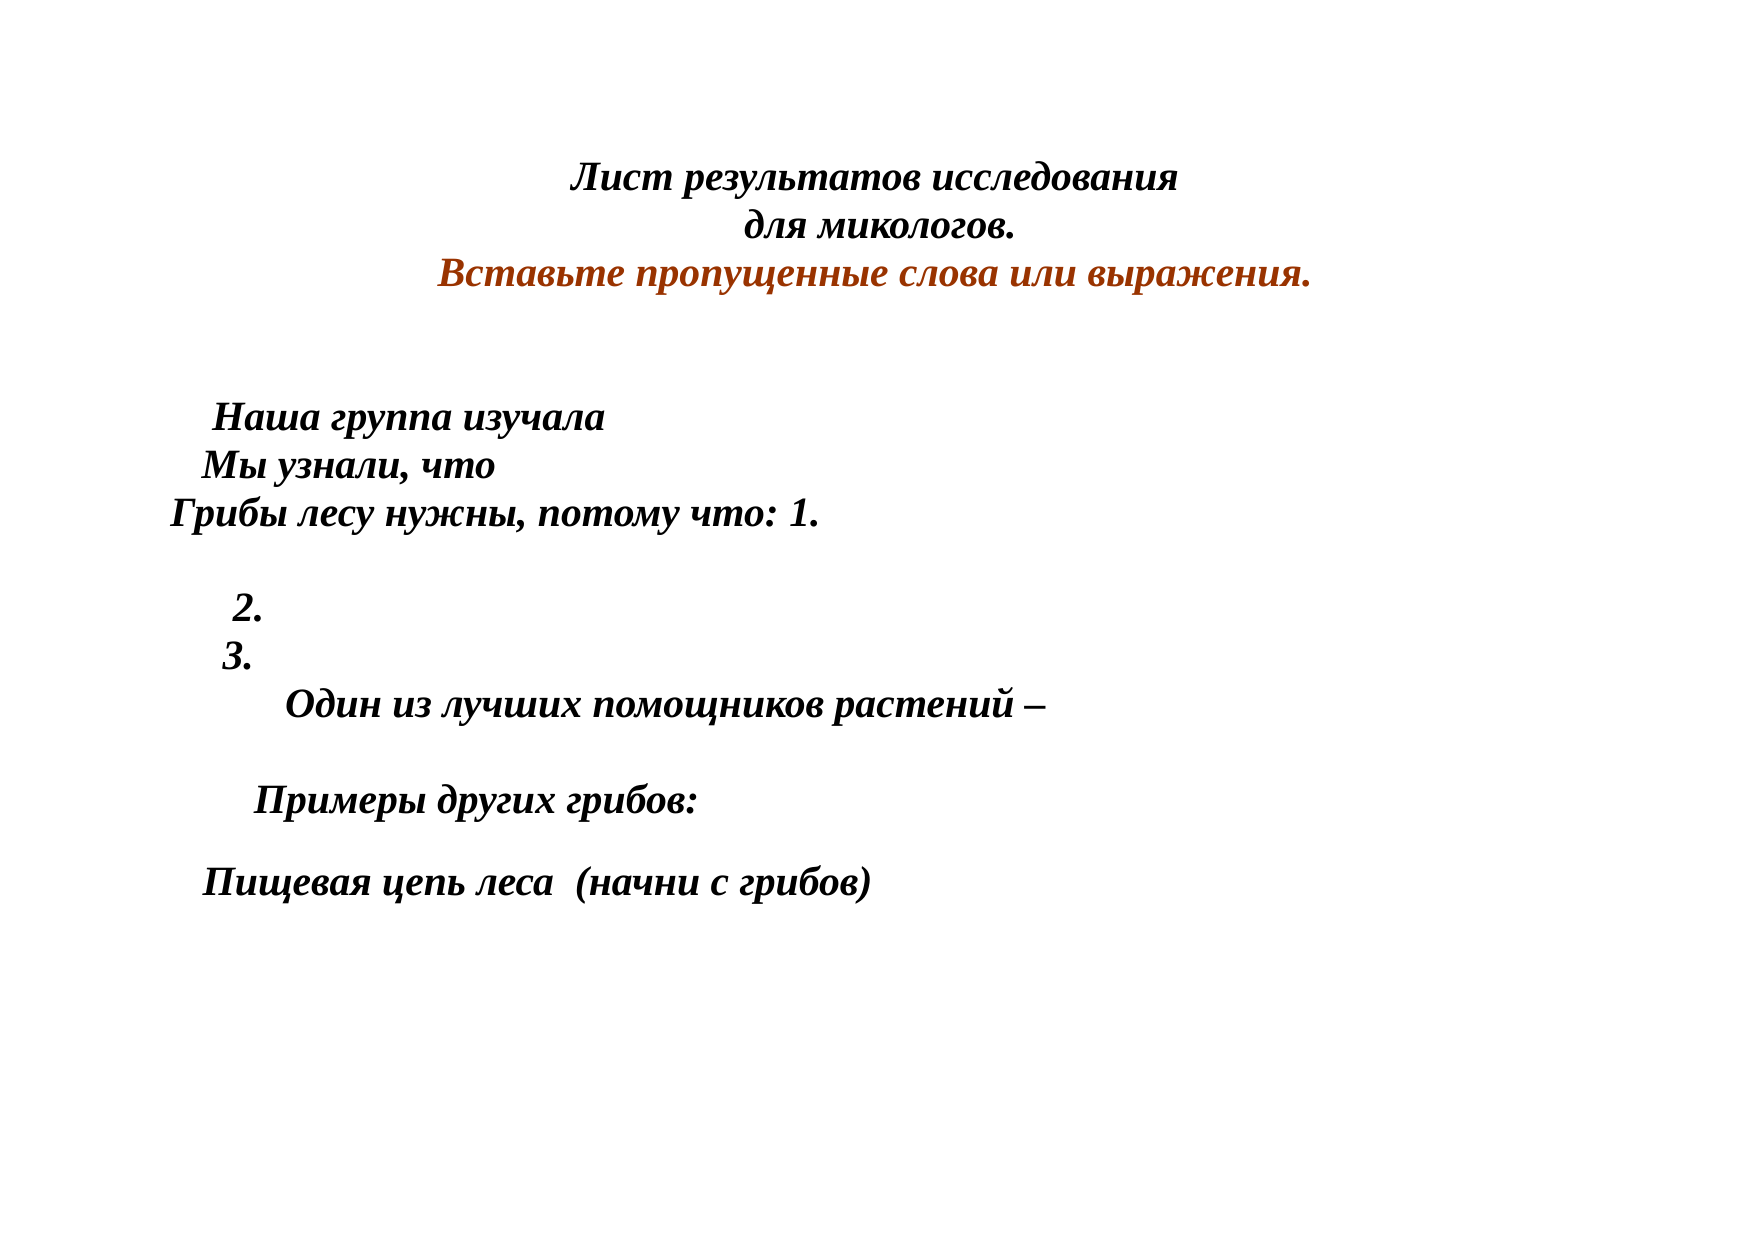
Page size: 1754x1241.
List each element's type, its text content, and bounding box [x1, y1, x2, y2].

text для микологов. [118, 199, 1636, 247]
text 2. [118, 583, 1636, 631]
text Пищевая цепь леса (начни с грибов) [118, 856, 1636, 904]
text Один из лучших помощников растений – [118, 679, 1636, 727]
text Мы узнали, что [118, 439, 1636, 487]
text Грибы лесу нужны, потому что: 1. [118, 487, 1636, 535]
text Вставьте пропущенные слова или выражения. [118, 247, 1636, 295]
text 3. [118, 631, 1636, 679]
text Лист результатов исследования [118, 152, 1636, 199]
text Наша группа изучала [118, 391, 1636, 439]
text Примеры других грибов: [118, 774, 1636, 822]
